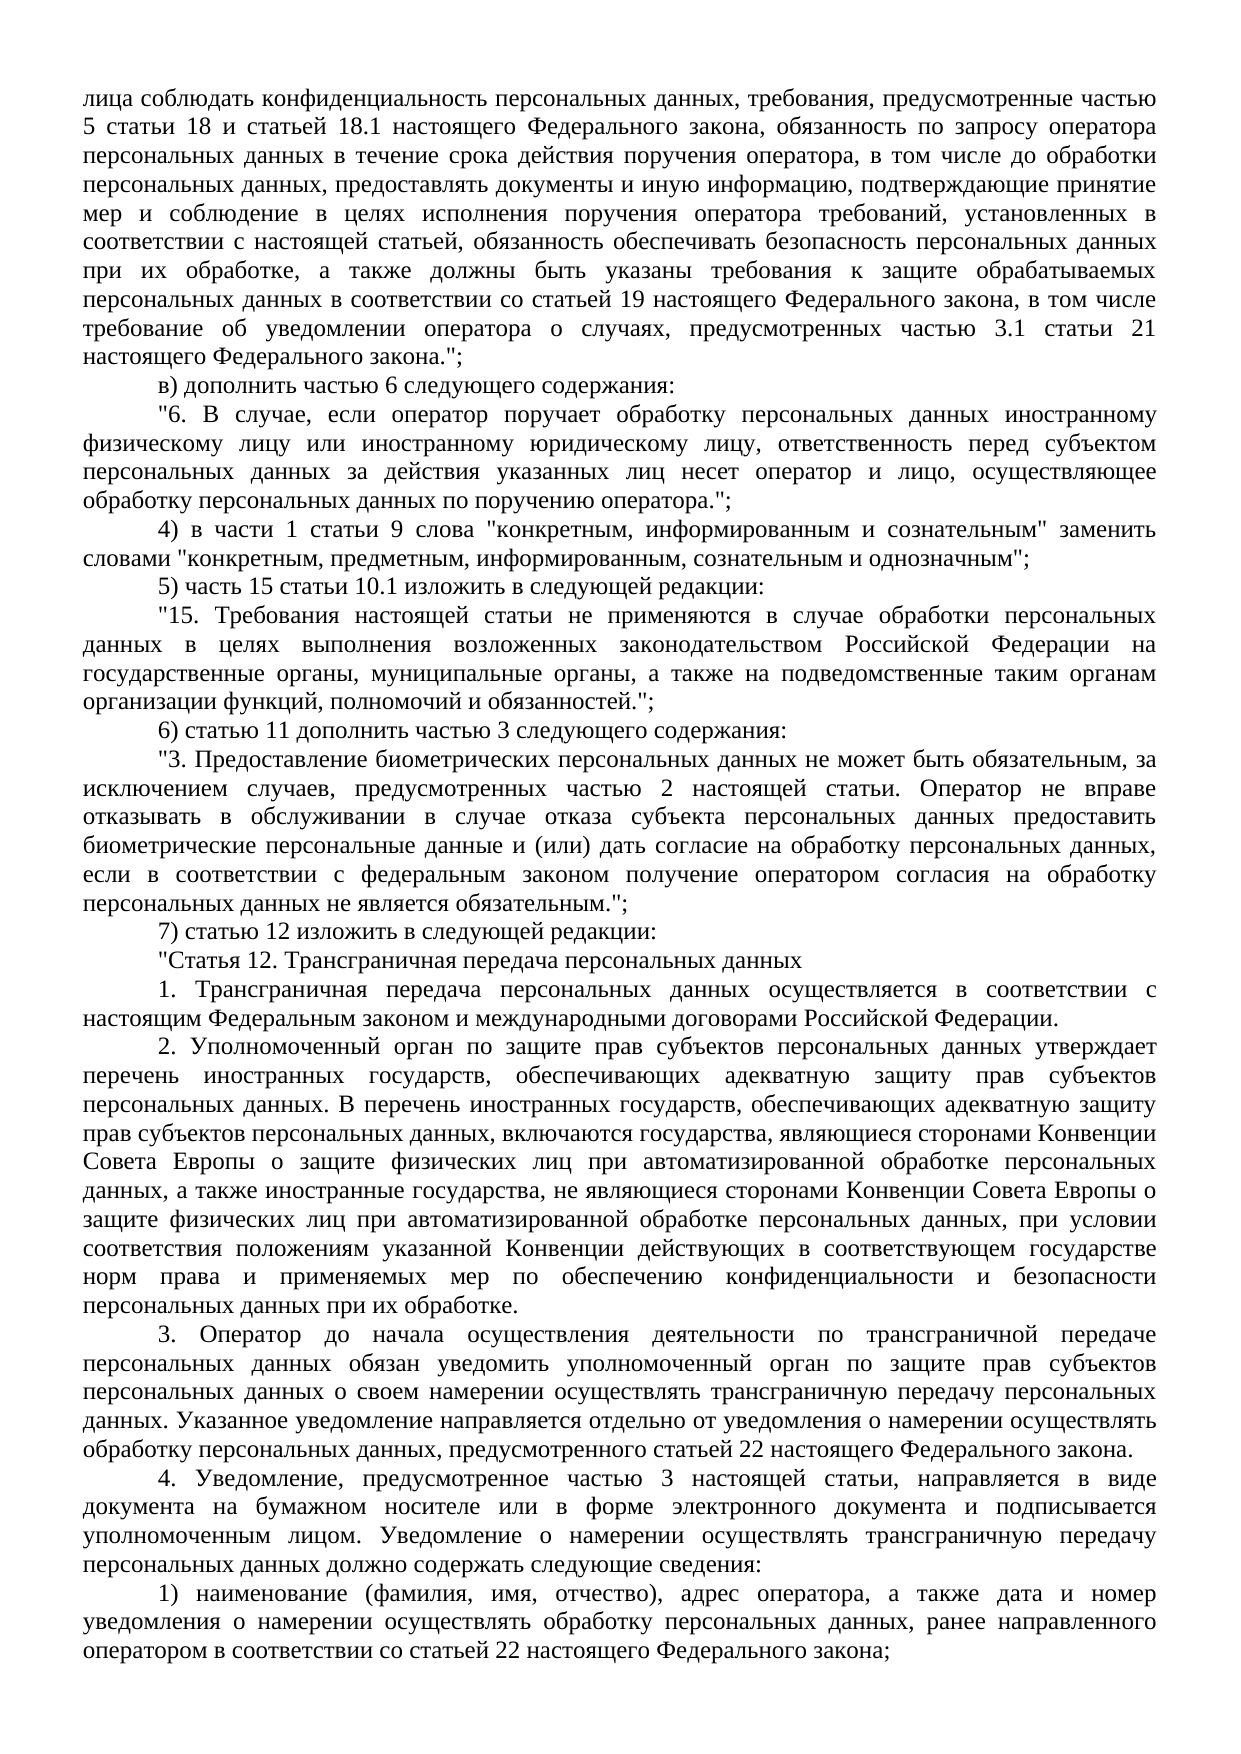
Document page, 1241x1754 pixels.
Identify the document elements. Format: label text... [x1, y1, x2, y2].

text в) дополнить частью 6 следующего содержания: [83, 370, 1157, 399]
text 6) статью 11 дополнить частью 3 следующего содержания: [83, 715, 1157, 744]
text "Статья 12. Трансграничная передача персональных данных [158, 945, 1157, 974]
text 4. Уведомление, предусмотренное частью 3 настоящей статьи, направляется в виде документа на бумажном носителе или в форме электронного документа и подписывается уполномоченным лицом. Уведомление о намерении осуществлять трансграничную передачу персональных данных должно содержать следующие сведения: [83, 1463, 1157, 1578]
text 4) в части 1 статьи 9 слова "конкретным, информированным и сознательным" заменить словами "конкретным, предметным, информированным, сознательным и однозначным"; [83, 514, 1157, 571]
text 7) статью 12 изложить в следующей редакции: [83, 916, 1157, 945]
text лица соблюдать конфиденциальность персональных данных, требования, предусмотренные частью 5 статьи 18 и статьей 18.1 настоящего Федерального закона, обязанность по запросу оператора персональных данных в течение срока действия поручения оператора, в том числе до обработки персональных данных, предоставлять документы и иную информацию, подтверждающие принятие мер и соблюдение в целях исполнения поручения оператора требований, установленных в соответствии с настоящей статьей, обязанность обеспечивать безопасность персональных данных при их обработке, а также должны быть указаны требования к защите обрабатываемых персональных данных в соответствии со статьей 19 настоящего Федерального закона, в том числе требование об уведомлении оператора о случаях, предусмотренных частью 3.1 статьи 21 настоящего Федерального закона."; [83, 83, 1157, 370]
text 3. Оператор до начала осуществления деятельности по трансграничной передаче персональных данных обязан уведомить уполномоченный орган по защите прав субъектов персональных данных о своем намерении осуществлять трансграничную передачу персональных данных. Указанное уведомление направляется отдельно от уведомления о намерении осуществлять обработку персональных данных, предусмотренного статьей 22 настоящего Федерального закона. [83, 1319, 1157, 1463]
text "6. В случае, если оператор поручает обработку персональных данных иностранному физическому лицу или иностранному юридическому лицу, ответственность перед субъектом персональных данных за действия указанных лиц несет оператор и лицо, осуществляющее обработку персональных данных по поручению оператора."; [83, 399, 1157, 514]
text 2. Уполномоченный орган по защите прав субъектов персональных данных утверждает перечень иностранных государств, обеспечивающих адекватную защиту прав субъектов персональных данных. В перечень иностранных государств, обеспечивающих адекватную защиту прав субъектов персональных данных, включаются государства, являющиеся сторонами Конвенции Совета Европы о защите физических лиц при автоматизированной обработке персональных данных, а также иностранные государства, не являющиеся сторонами Конвенции Совета Европы о защите физических лиц при автоматизированной обработке персональных данных, при условии соответствия положениям указанной Конвенции действующих в соответствующем государстве норм права и применяемых мер по обеспечению конфиденциальности и безопасности персональных данных при их обработке. [83, 1031, 1157, 1319]
text 1. Трансграничная передача персональных данных осуществляется в соответствии с настоящим Федеральным законом и международными договорами Российской Федерации. [83, 974, 1157, 1031]
text "15. Требования настоящей статьи не применяются в случае обработки персональных данных в целях выполнения возложенных законодательством Российской Федерации на государственные органы, муниципальные органы, а также на подведомственные таким органам организации функций, полномочий и обязанностей."; [83, 600, 1157, 715]
text 5) часть 15 статьи 10.1 изложить в следующей редакции: [83, 571, 1157, 600]
text 1) наименование (фамилия, имя, отчество), адрес оператора, а также дата и номер уведомления о намерении осуществлять обработку персональных данных, ранее направленного оператором в соответствии со статьей 22 настоящего Федерального закона; [83, 1578, 1157, 1664]
text "3. Предоставление биометрических персональных данных не может быть обязательным, за исключением случаев, предусмотренных частью 2 настоящей статьи. Оператор не вправе отказывать в обслуживании в случае отказа субъекта персональных данных предоставить биометрические персональные данные и (или) дать согласие на обработку персональных данных, если в соответствии с федеральным законом получение оператором согласия на обработку персональных данных не является обязательным."; [83, 744, 1157, 916]
